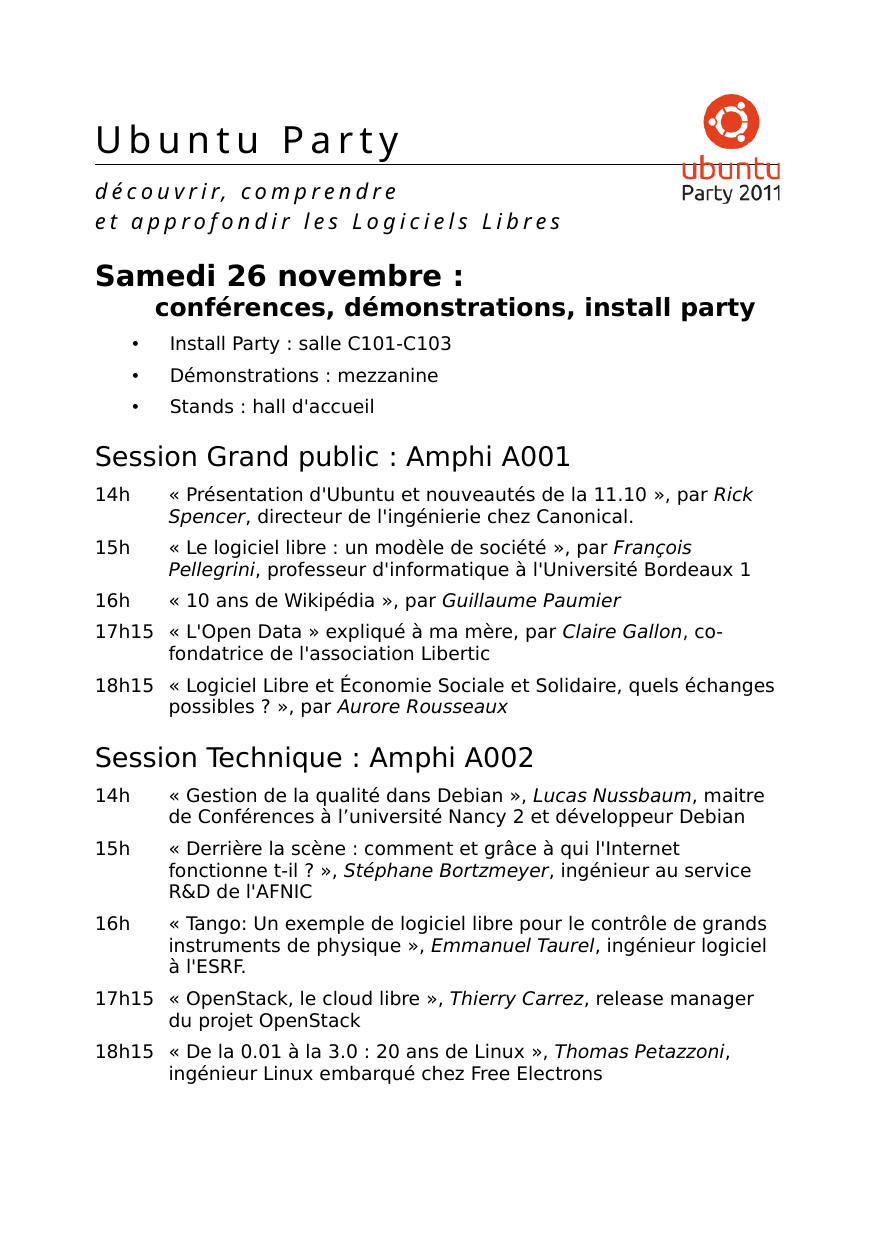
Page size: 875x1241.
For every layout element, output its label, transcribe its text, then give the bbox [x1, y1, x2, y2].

text 16h « 10 ans de Wikipédia », par Guillaume Paumier [94, 590, 779, 612]
list Stands : hall d'accueil [132, 396, 779, 418]
list Install Party : salle C101-C103 [132, 333, 779, 355]
subtitle Samedi 26 novembre : conférences, démonstrations, install party [94, 259, 779, 322]
subtitle Session Technique : Amphi A002 [94, 742, 779, 773]
list Démonstrations : mezzanine [132, 365, 779, 387]
text 17h15 « OpenStack, le cloud libre », Thierry Carrez, release manager du projet OpenStack [94, 988, 779, 1032]
text 16h « Tango: Un exemple de logiciel libre pour le contrôle de grands instruments de physique », Emmanuel Taurel, ingénieur logiciel à l'ESRF. [94, 913, 779, 978]
text découvrir, comprendre et approfondir les Logiciels Libres [94, 176, 779, 236]
subtitle Session Grand public : Amphi A001 [94, 441, 779, 473]
text 14h « Gestion de la qualité dans Debian », Lucas Nussbaum, maitre de Conférences à l’université Nancy 2 et développeur Debian [94, 785, 779, 828]
text 18h15 « De la 0.01 à la 3.0 : 20 ans de Linux », Thomas Petazzoni, ingénieur Linux embarqué chez Free Electrons [94, 1041, 779, 1085]
text 17h15 « L'Open Data » expliqué à ma mère, par Claire Gallon, co-fondatrice de l'association Libertic [94, 622, 779, 665]
subtitle Ubuntu Party [94, 113, 682, 165]
text 15h « Le logiciel libre : un modèle de société », par François Pellegrini, professeur d'informatique à l'Université Bordeaux 1 [94, 537, 779, 581]
text 15h « Derrière la scène : comment et grâce à qui l'Internet fonctionne t-il ? », Stéphane Bortzmeyer, ingénieur au service R&D de l'AFNIC [94, 838, 779, 903]
text 14h « Présentation d'Ubuntu et nouveautés de la 11.10 », par Rick Spencer, directeur de l'ingénierie chez Canonical. [94, 484, 779, 528]
text 18h15 « Logiciel Libre et Économie Sociale et Solidaire, quels échanges possibles ? », par Aurore Rousseaux [94, 675, 779, 718]
picture [682, 94, 780, 204]
